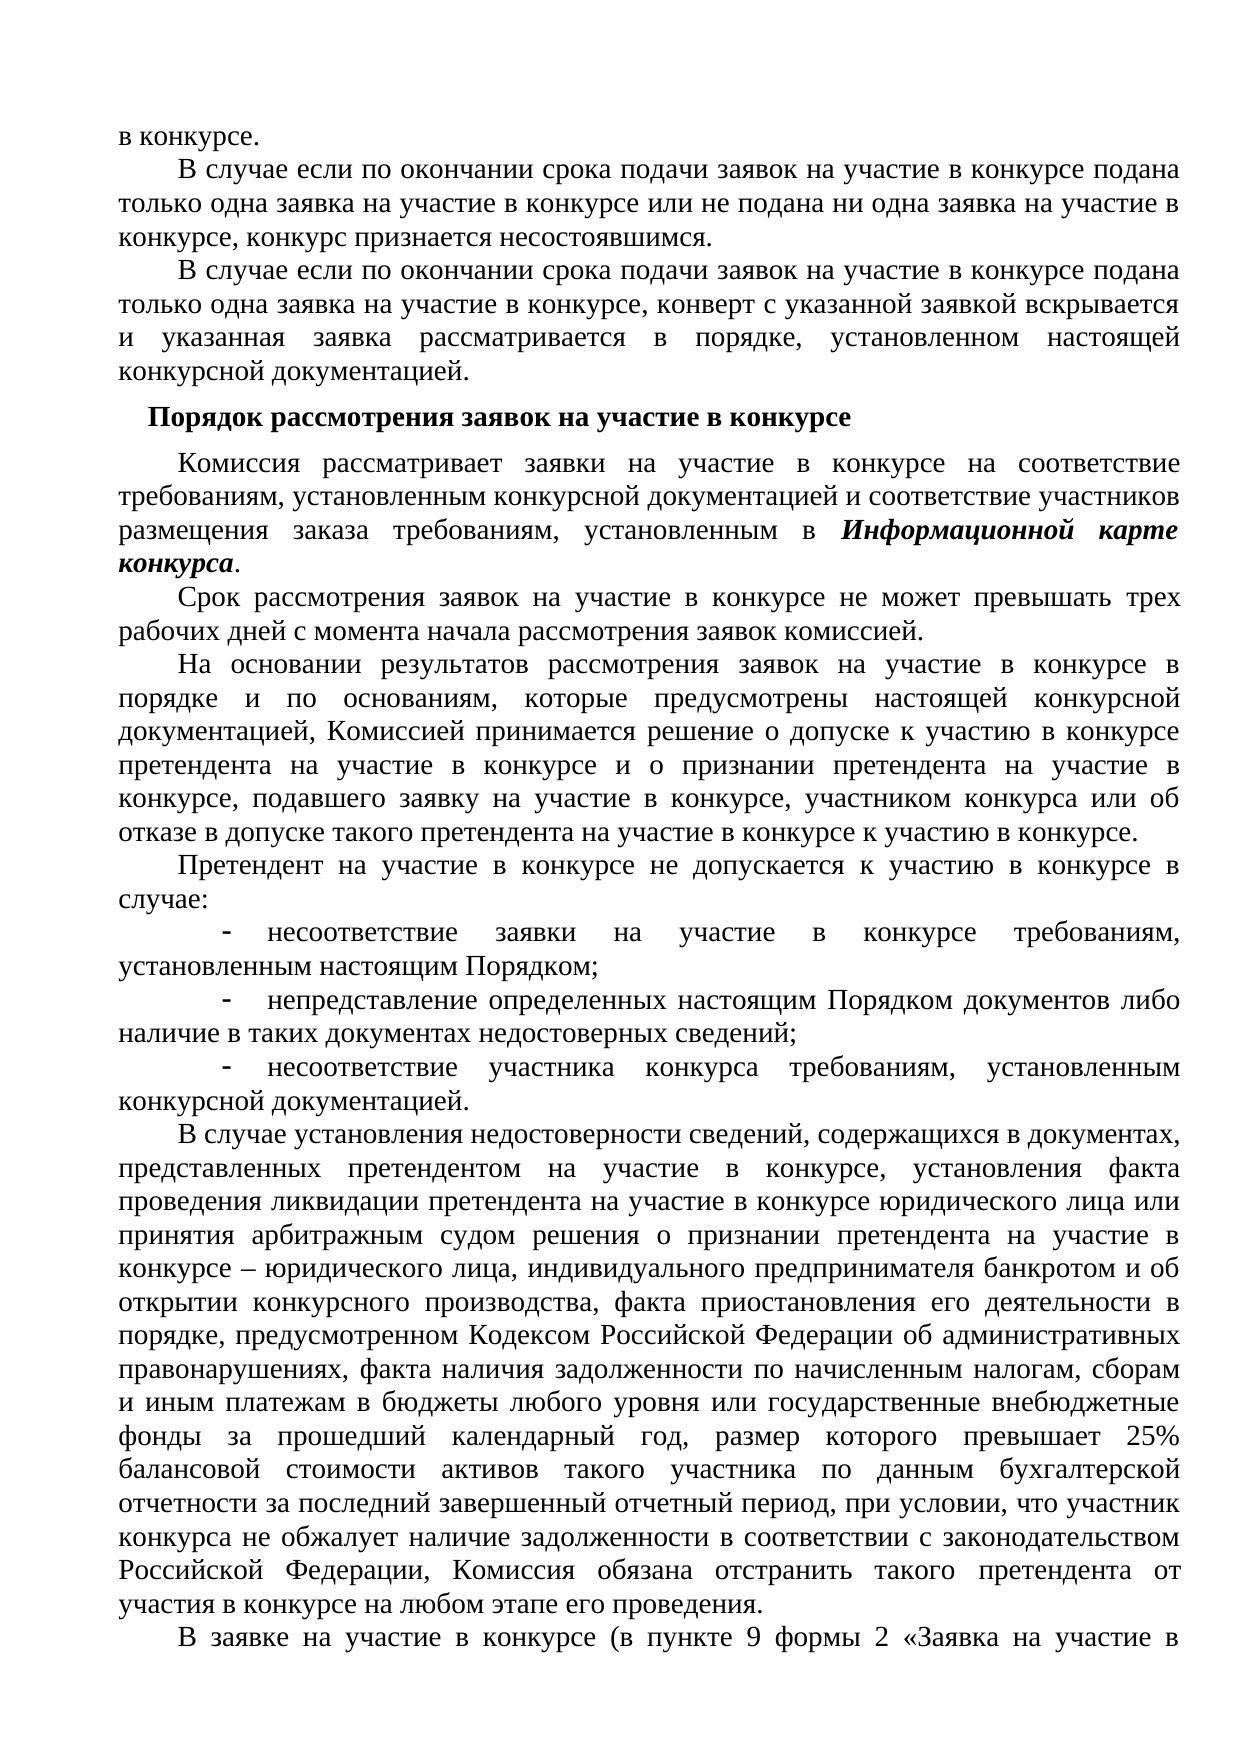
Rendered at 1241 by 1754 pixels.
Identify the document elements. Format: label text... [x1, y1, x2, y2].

subtitle Претендент на участие в конкурсе не допускается к участию в конкурсе в случае: [118, 847, 1181, 914]
subtitle В заявке на участие в конкурсе (в пункте 9 формы 2 «Заявка на участие в [118, 1619, 1181, 1653]
list непредставление определенных настоящим Порядком документов либо наличие в таких документах недостоверных сведений; [118, 982, 1181, 1049]
subtitle Комиссия рассматривает заявки на участие в конкурсе на соответствие требованиям, установленным конкурсной документацией и соответствие участников размещения заказа требованиям, установленным в Информационной карте конкурса. [118, 445, 1181, 579]
subtitle Срок рассмотрения заявок на участие в конкурсе не может превышать трех рабочих дней с момента начала рассмотрения заявок комиссией. [118, 579, 1181, 646]
subtitle В случае если по окончании срока подачи заявок на участие в конкурсе подана только одна заявка на участие в конкурсе, конверт с указанной заявкой вскрывается и указанная заявка рассматривается в порядке, установленном настоящей конкурсной документацией. [118, 252, 1181, 386]
subtitle В случае установления недостоверности сведений, содержащихся в документах, представленных претендентом на участие в конкурсе, установления факта проведения ликвидации претендента на участие в конкурсе юридического лица или принятия арбитражным судом решения о признании претендента на участие в конкурсе – юридического лица, индивидуального предпринимателя банкротом и об открытии конкурсного производства, факта приостановления его деятельности в порядке, предусмотренном Кодексом Российской Федерации об административных правонарушениях, факта наличия задолженности по начисленным налогам, сборам и иным платежам в бюджеты любого уровня или государственные внебюджетные фонды за прошедший календарный год, размер которого превышает 25% балансовой стоимости активов такого участника по данным бухгалтерской отчетности за последний завершенный отчетный период, при условии, что участник конкурса не обжалует наличие задолженности в соответствии с законодательством Российской Федерации, Комиссия обязана отстранить такого претендента от участия в конкурсе на любом этапе его проведения. [118, 1116, 1181, 1619]
list несоответствие участника конкурса требованиям, установленным конкурсной документацией. [118, 1049, 1181, 1116]
subtitle На основании результатов рассмотрения заявок на участие в конкурсе в порядке и по основаниям, которые предусмотрены настоящей конкурсной документацией, Комиссией принимается решение о допуске к участию в конкурсе претендента на участие в конкурсе и о признании претендента на участие в конкурсе, подавшего заявку на участие в конкурсе, участником конкурса или об отказе в допуске такого претендента на участие в конкурсе к участию в конкурсе. [118, 646, 1181, 847]
list несоответствие заявки на участие в конкурсе требованиям, установленным настоящим Порядком; [118, 914, 1181, 982]
subtitle В случае если по окончании срока подачи заявок на участие в конкурсе подана только одна заявка на участие в конкурсе или не подана ни одна заявка на участие в конкурсе, конкурс признается несостоявшимся. [118, 152, 1181, 252]
subtitle Порядок рассмотрения заявок на участие в конкурсе [118, 399, 1181, 432]
subtitle в конкурсе. [118, 118, 1181, 152]
